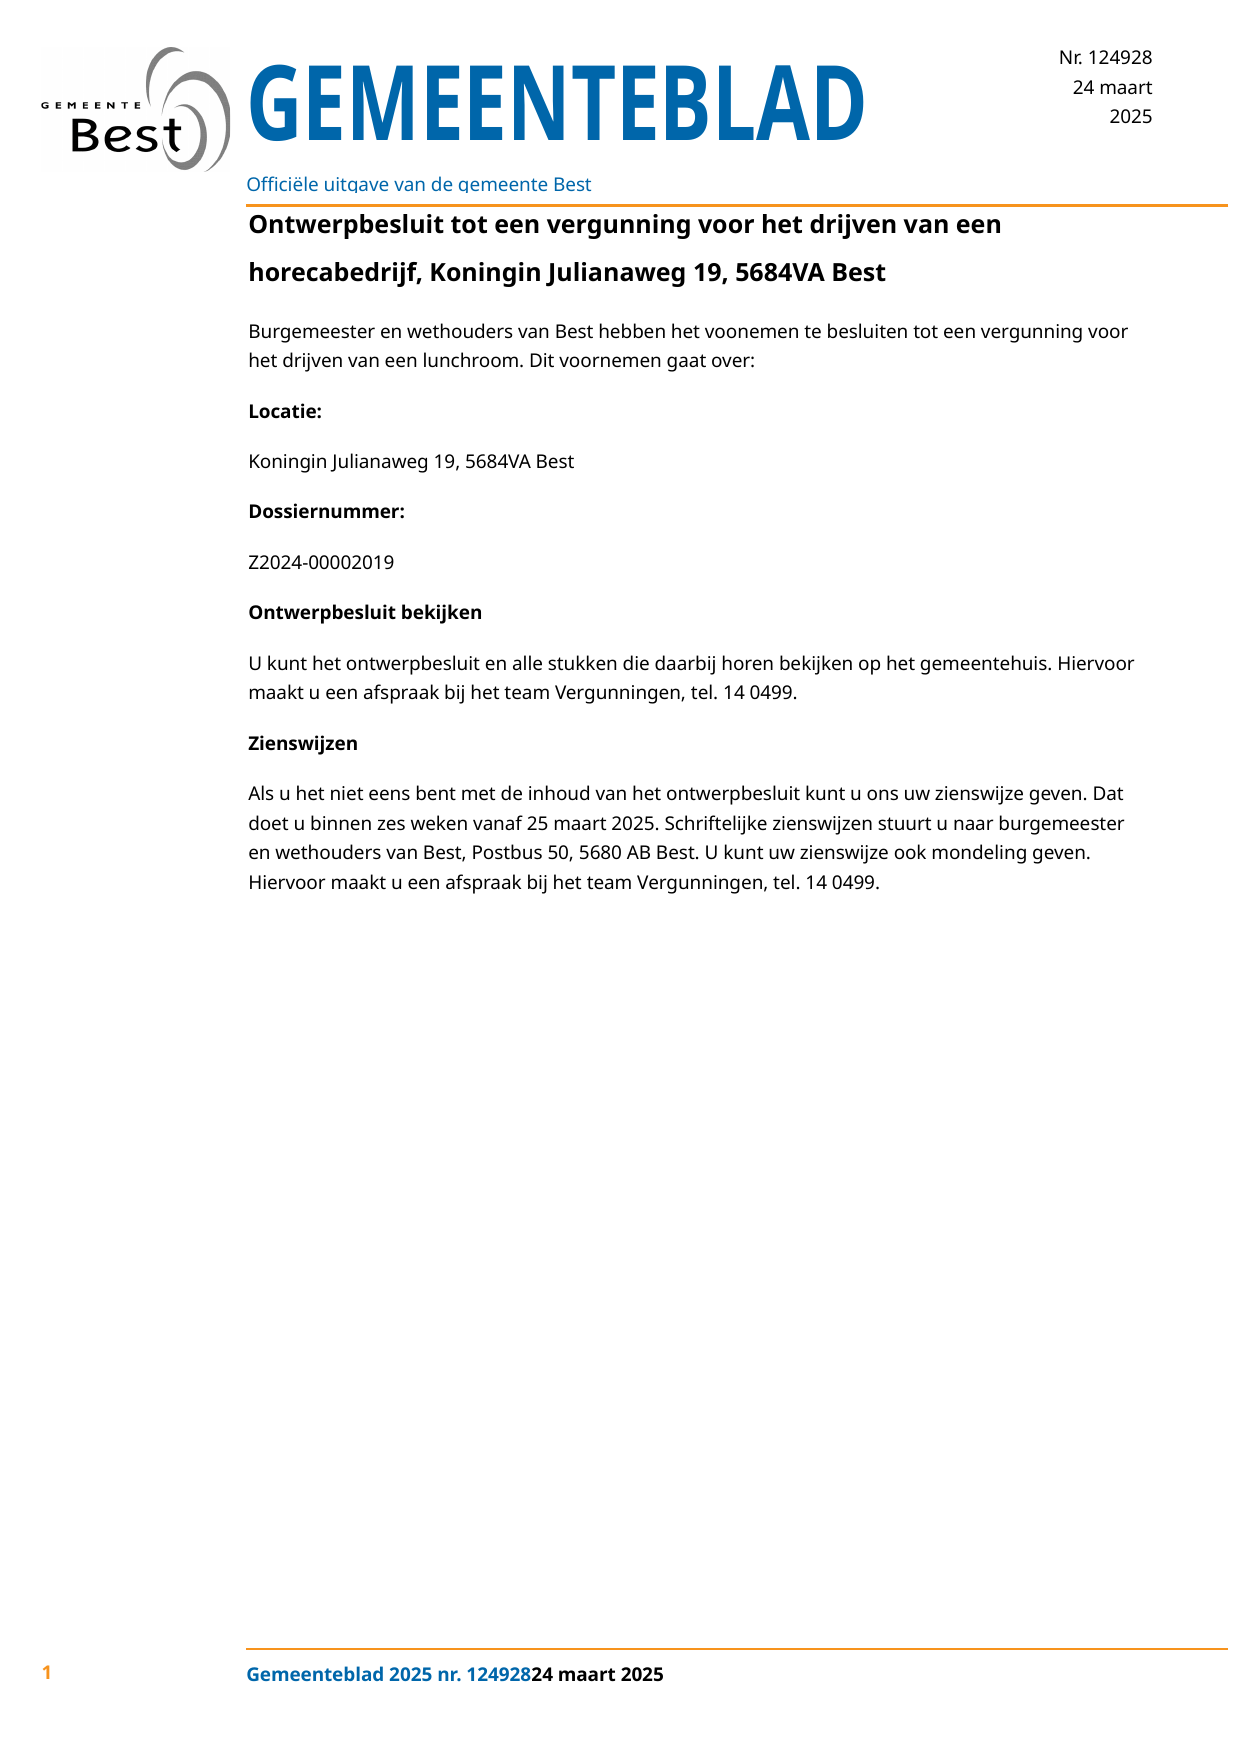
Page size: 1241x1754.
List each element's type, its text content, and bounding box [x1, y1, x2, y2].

text U kunt het ontwerpbesluit en alle stukken die daarbij horen bekijken op het gemeentehuis. Hiervoor maakt u een afspraak bij het team Vergunningen, tel. 14 0499. [248, 650, 1152, 705]
text Ontwerpbesluit bekijken [248, 599, 1152, 625]
picture [41, 47, 231, 172]
text Z2024-00002019 [248, 549, 1152, 575]
text Locatie: [248, 398, 1152, 424]
text Ontwerpbesluit tot een vergunning voor het drijven van een horecabedrijf, Koningin Julianaweg 19, 5684VA Best [248, 207, 1152, 288]
text Burgemeester en wethouders van Best hebben het voonemen te besluiten tot een vergunning voor het drijven van een lunchroom. Dit voornemen gaat over: [248, 318, 1152, 373]
text Zienswijzen [248, 730, 1152, 756]
text Dossiernummer: [248, 499, 1152, 524]
text Als u het niet eens bent met de inhoud van het ontwerpbesluit kunt u ons uw zienswijze geven. Dat doet u binnen zes weken vanaf 25 maart 2025. Schriftelijke zienswijzen stuurt u naar burgemeester en wethouders van Best, Postbus 50, 5680 AB Best. U kunt uw zienswijze ook mondeling geven. Hiervoor maakt u een afspraak bij het team Vergunningen, tel. 14 0499. [248, 780, 1152, 895]
text Koningin Julianaweg 19, 5684VA Best [248, 448, 1152, 474]
